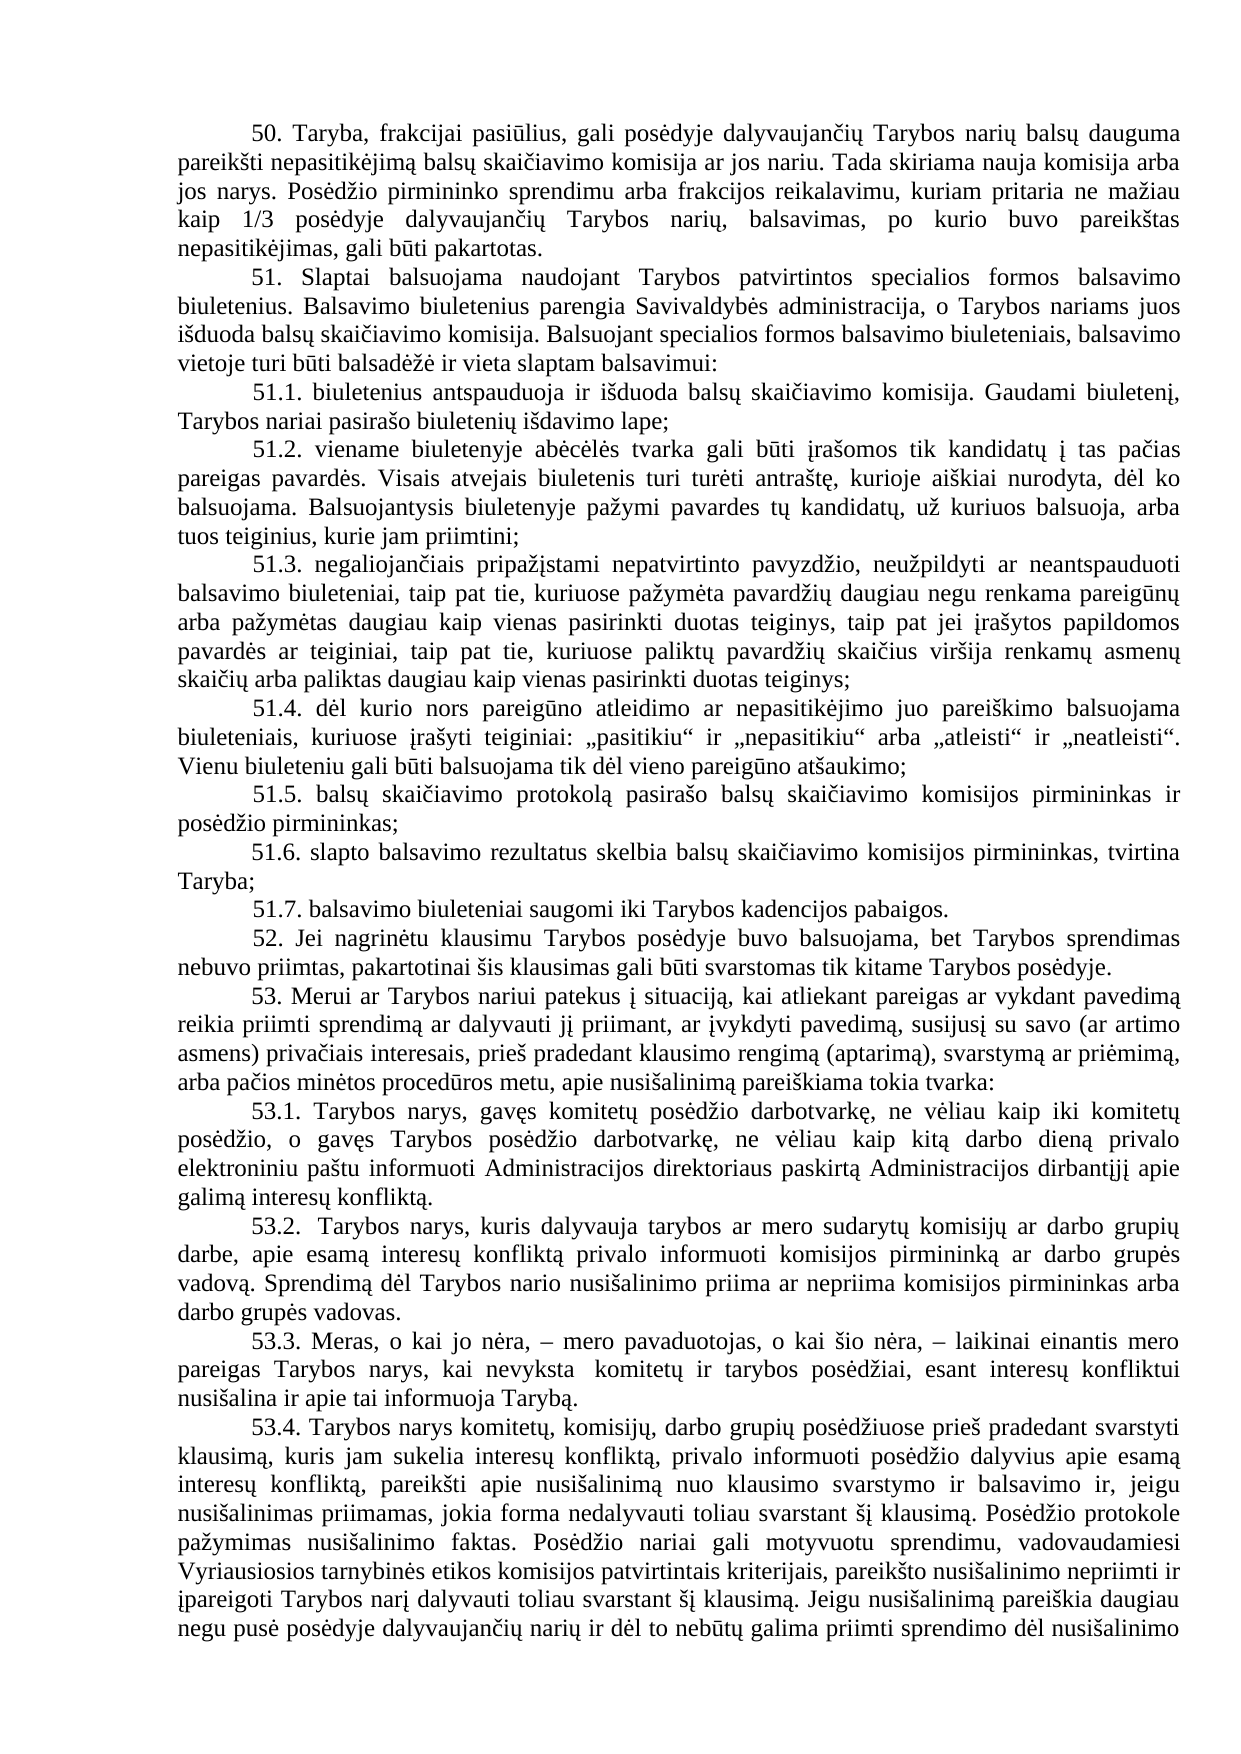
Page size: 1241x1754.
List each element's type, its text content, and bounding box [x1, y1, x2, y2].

text 51.6. slapto balsavimo rezultatus skelbia balsų skaičiavimo komisijos pirmininkas, tvirtina Taryba; [177, 837, 1181, 894]
text 53.2. Tarybos narys, kuris dalyvauja tarybos ar mero sudarytų komisijų ar darbo grupių darbe, apie esamą interesų konfliktą privalo informuoti komisijos pirmininką ar darbo grupės vadovą. Sprendimą dėl Tarybos nario nusišalinimo priima ar nepriima komisijos pirmininkas arba darbo grupės vadovas. [177, 1211, 1181, 1326]
text 51.3. negaliojančiais pripažįstami nepatvirtinto pavyzdžio, neužpildyti ar neantspauduoti balsavimo biuleteniai, taip pat tie, kuriuose pažymėta pavardžių daugiau negu renkama pareigūnų arba pažymėtas daugiau kaip vienas pasirinkti duotas teiginys, taip pat jei įrašytos papildomos pavardės ar teiginiai, taip pat tie, kuriuose paliktų pavardžių skaičius viršija renkamų asmenų skaičių arba paliktas daugiau kaip vienas pasirinkti duotas teiginys; [177, 549, 1181, 693]
text 51.1. biuletenius antspauduoja ir išduoda balsų skaičiavimo komisija. Gaudami biuletenį, Tarybos nariai pasirašo biuletenių išdavimo lape; [177, 377, 1181, 434]
text 51.4. dėl kurio nors pareigūno atleidimo ar nepasitikėjimo juo pareiškimo balsuojama biuleteniais, kuriuose įrašyti teiginiai: „pasitikiu“ ir „nepasitikiu“ arba „atleisti“ ir „neatleisti“. Vienu biuleteniu gali būti balsuojama tik dėl vieno pareigūno atšaukimo; [177, 693, 1181, 779]
text 50. Taryba, frakcijai pasiūlius, gali posėdyje dalyvaujančių Tarybos narių balsų dauguma pareikšti nepasitikėjimą balsų skaičiavimo komisija ar jos nariu. Tada skiriama nauja komisija arba jos narys. Posėdžio pirmininko sprendimu arba frakcijos reikalavimu, kuriam pritaria ne mažiau kaip 1/3 posėdyje dalyvaujančių Tarybos narių, balsavimas, po kurio buvo pareikštas nepasitikėjimas, gali būti pakartotas. [177, 118, 1181, 262]
text 53. Merui ar Tarybos nariui patekus į situaciją, kai atliekant pareigas ar vykdant pavedimą reikia priimti sprendimą ar dalyvauti jį priimant, ar įvykdyti pavedimą, susijusį su savo (ar artimo asmens) privačiais interesais, prieš pradedant klausimo rengimą (aptarimą), svarstymą ar priėmimą, arba pačios minėtos procedūros metu, apie nusišalinimą pareiškiama tokia tvarka: [177, 981, 1181, 1096]
text 53.1. Tarybos narys, gavęs komitetų posėdžio darbotvarkę, ne vėliau kaip iki komitetų posėdžio, o gavęs Tarybos posėdžio darbotvarkę, ne vėliau kaip kitą darbo dieną privalo elektroniniu paštu informuoti Administracijos direktoriaus paskirtą Administracijos dirbantįjį apie galimą interesų konfliktą. [177, 1096, 1181, 1211]
text 53.4. Tarybos narys komitetų, komisijų, darbo grupių posėdžiuose prieš pradedant svarstyti klausimą, kuris jam sukelia interesų konfliktą, privalo informuoti posėdžio dalyvius apie esamą interesų konfliktą, pareikšti apie nusišalinimą nuo klausimo svarstymo ir balsavimo ir, jeigu nusišalinimas priimamas, jokia forma nedalyvauti toliau svarstant šį klausimą. Posėdžio protokole pažymimas nusišalinimo faktas. Posėdžio nariai gali motyvuotu sprendimu, vadovaudamiesi Vyriausiosios tarnybinės etikos komisijos patvirtintais kriterijais, pareikšto nusišalinimo nepriimti ir įpareigoti Tarybos narį dalyvauti toliau svarstant šį klausimą. Jeigu nusišalinimą pareiškia daugiau negu pusė posėdyje dalyvaujančių narių ir dėl to nebūtų galima priimti sprendimo dėl nusišalinimo [177, 1412, 1181, 1642]
text 51.2. viename biuletenyje abėcėlės tvarka gali būti įrašomos tik kandidatų į tas pačias pareigas pavardės. Visais atvejais biuletenis turi turėti antraštę, kurioje aiškiai nurodyta, dėl ko balsuojama. Balsuojantysis biuletenyje pažymi pavardes tų kandidatų, už kuriuos balsuoja, arba tuos teiginius, kurie jam priimtini; [177, 434, 1181, 549]
text 51.5. balsų skaičiavimo protokolą pasirašo balsų skaičiavimo komisijos pirmininkas ir posėdžio pirmininkas; [177, 779, 1181, 837]
text 51. Slaptai balsuojama naudojant Tarybos patvirtintos specialios formos balsavimo biuletenius. Balsavimo biuletenius parengia Savivaldybės administracija, o Tarybos nariams juos išduoda balsų skaičiavimo komisija. Balsuojant specialios formos balsavimo biuleteniais, balsavimo vietoje turi būti balsadėžė ir vieta slaptam balsavimui: [177, 262, 1181, 377]
text 53.3. Meras, o kai jo nėra, – mero pavaduotojas, o kai šio nėra, – laikinai einantis mero pareigas Tarybos narys, kai nevyksta komitetų ir tarybos posėdžiai, esant interesų konfliktui nusišalina ir apie tai informuoja Tarybą. [177, 1326, 1181, 1412]
text 52. Jei nagrinėtu klausimu Tarybos posėdyje buvo balsuojama, bet Tarybos sprendimas nebuvo priimtas, pakartotinai šis klausimas gali būti svarstomas tik kitame Tarybos posėdyje. [177, 923, 1181, 981]
text 51.7. balsavimo biuleteniai saugomi iki Tarybos kadencijos pabaigos. [177, 894, 1181, 923]
